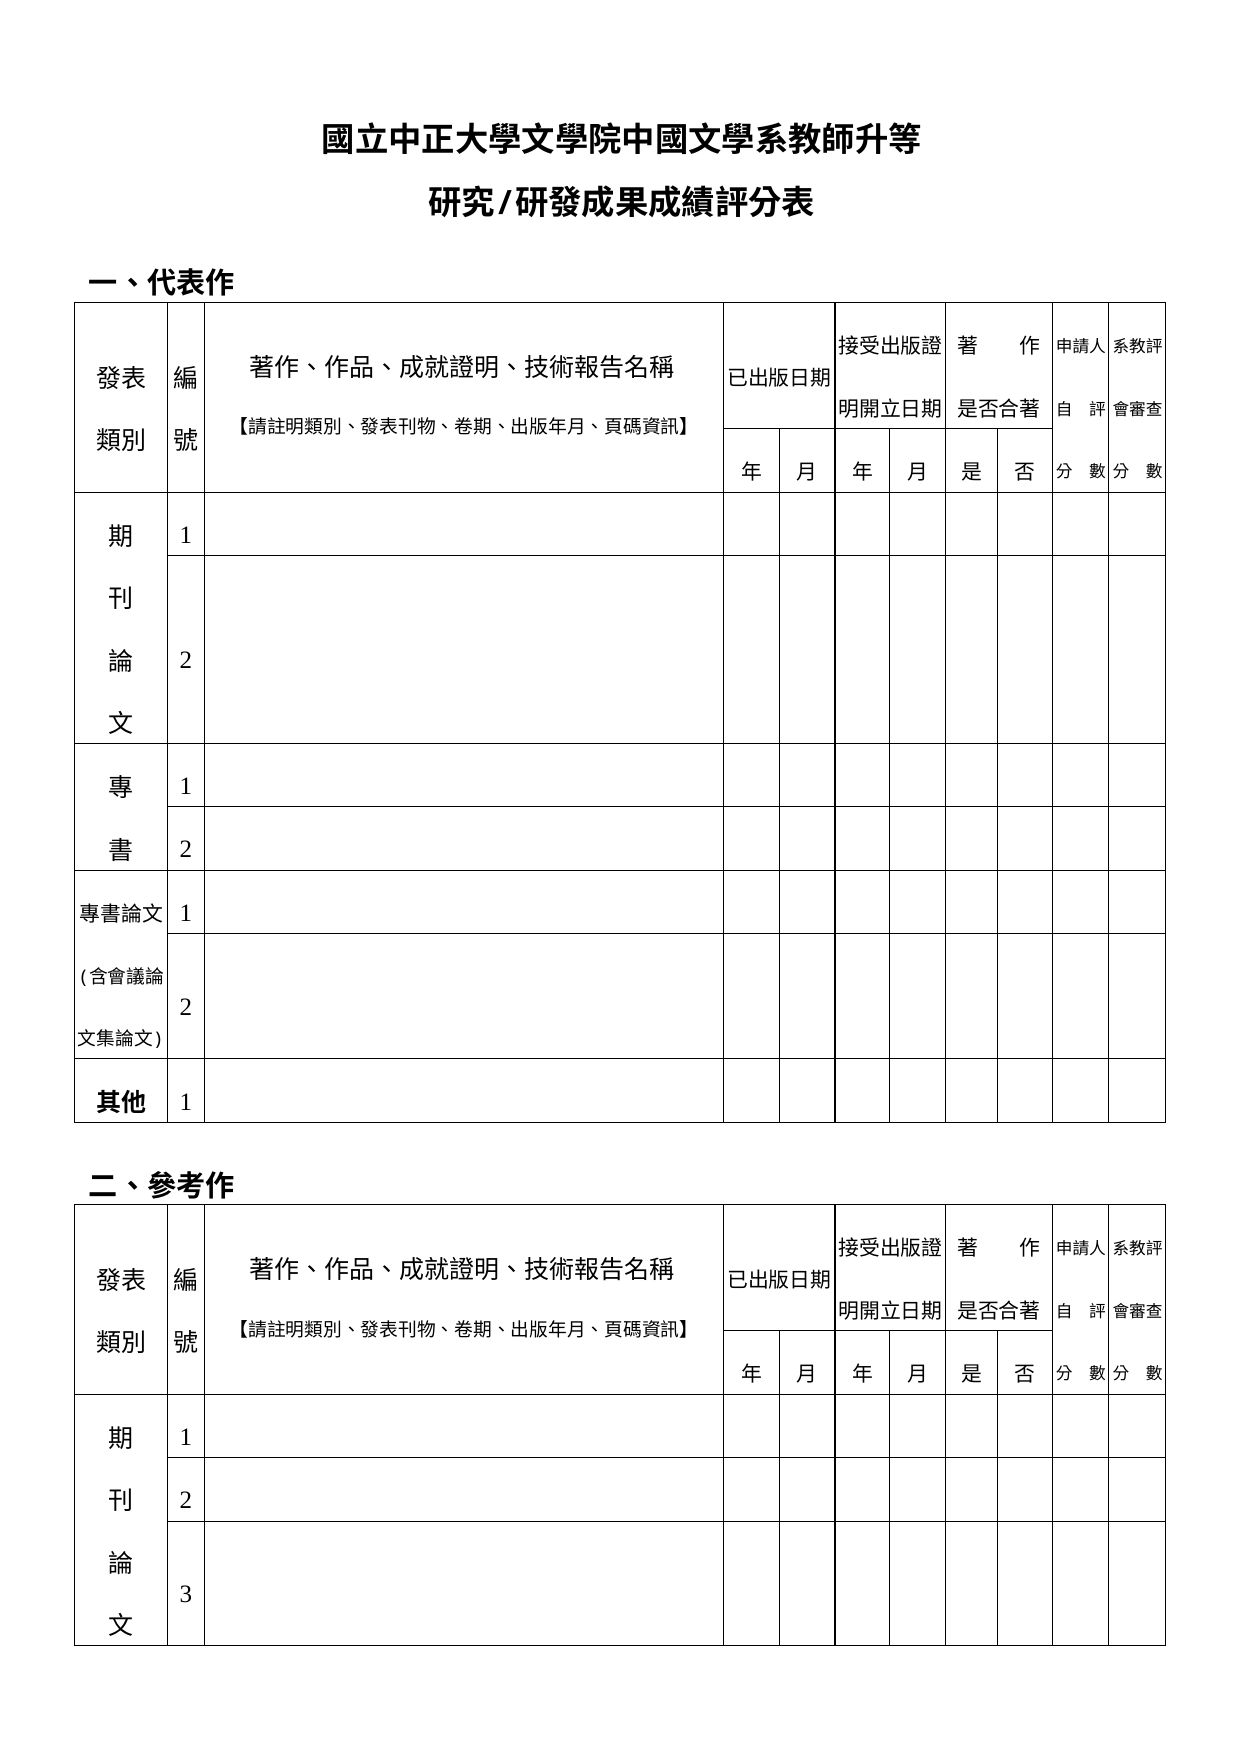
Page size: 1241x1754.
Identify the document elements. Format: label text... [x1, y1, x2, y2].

table_cell [946, 934, 997, 1058]
table_cell [1053, 1458, 1108, 1521]
table_cell [1053, 1059, 1108, 1122]
table_cell [780, 807, 834, 870]
table_cell 年 [724, 1331, 779, 1394]
table_cell [946, 493, 997, 555]
table_cell [724, 871, 779, 933]
table_cell [836, 1458, 889, 1521]
table_cell [890, 1059, 945, 1122]
table_cell [1053, 871, 1108, 933]
table_header 編號 [168, 1205, 204, 1394]
table_cell 否 [998, 429, 1052, 492]
table_cell [890, 556, 945, 743]
table_cell [205, 556, 723, 743]
table_cell 是 [946, 1331, 997, 1394]
table_header 發表 類別 [75, 303, 167, 492]
table_header 發表 類別 [75, 1205, 167, 1394]
table_cell [1053, 1522, 1108, 1645]
table_cell [1109, 871, 1165, 933]
text 二、參考作 [89, 1142, 1152, 1204]
table_cell [890, 1395, 945, 1457]
table_cell [1109, 1395, 1165, 1457]
table_cell 否 [998, 1331, 1052, 1394]
table_cell 3 [168, 1522, 204, 1645]
table_cell [1053, 556, 1108, 743]
table_cell 2 [168, 556, 204, 743]
table_cell [836, 934, 889, 1058]
table_header 著作、作品、成就證明、技術報告名稱 【請註明類別、發表刊物、卷期、出版年月、頁碼資訊】 [205, 1205, 723, 1394]
table_cell [836, 871, 889, 933]
table_cell [998, 1395, 1052, 1457]
table_cell [724, 744, 779, 806]
table_cell [1109, 1059, 1165, 1122]
table_header 系教評會審查分 數 [1109, 303, 1165, 492]
table_header 著 作 是否合著 [946, 1205, 1052, 1330]
table_cell 年 [836, 1331, 889, 1394]
table_cell 1 [168, 1059, 204, 1122]
table_cell [780, 493, 834, 555]
table_cell [998, 1522, 1052, 1645]
table_cell [1109, 493, 1165, 555]
table_cell 期 刊 論 文 [75, 1395, 167, 1645]
table_cell [890, 871, 945, 933]
table_cell 月 [890, 1331, 945, 1394]
table_header 編號 [168, 303, 204, 492]
table_cell [1109, 1522, 1165, 1645]
table_cell [890, 1522, 945, 1645]
table_cell [205, 1522, 723, 1645]
table_cell [836, 807, 889, 870]
text 研究/研發成果成績評分表 [89, 158, 1154, 221]
table_cell 1 [168, 871, 204, 933]
table_header 申請人自 評分 數 [1053, 303, 1108, 492]
table_cell [205, 1059, 723, 1122]
table_cell [1053, 934, 1108, 1058]
table_cell [836, 493, 889, 555]
table_cell 1 [168, 744, 204, 806]
table_header 著作、作品、成就證明、技術報告名稱 【請註明類別、發表刊物、卷期、出版年月、頁碼資訊】 [205, 303, 723, 492]
text 國立中正大學文學院中國文學系教師升等 [89, 96, 1154, 158]
table_cell [1053, 493, 1108, 555]
table_cell [1053, 1395, 1108, 1457]
table_cell [1109, 744, 1165, 806]
table_cell [780, 871, 834, 933]
table_header 接受出版證明開立日期 [836, 303, 945, 428]
table_cell [780, 1522, 834, 1645]
table_cell [890, 807, 945, 870]
table_header 接受出版證明開立日期 [836, 1205, 945, 1330]
table_cell [1109, 1458, 1165, 1521]
table_cell [998, 934, 1052, 1058]
table_cell [1109, 556, 1165, 743]
table_cell [724, 493, 779, 555]
table_header 已出版日期 [724, 303, 834, 428]
table_cell 專書論文 (含會議論文集論文) [75, 871, 167, 1058]
table_cell [205, 493, 723, 555]
table_header 著 作 是否合著 [946, 303, 1052, 428]
table_cell 年 [836, 429, 889, 492]
table_cell [836, 744, 889, 806]
table_cell [1109, 934, 1165, 1058]
table_cell [836, 1059, 889, 1122]
table_header 申請人自 評分 數 [1053, 1205, 1108, 1394]
table_cell 1 [168, 493, 204, 555]
table_cell 2 [168, 1458, 204, 1521]
table_cell [780, 1395, 834, 1457]
table_cell [724, 1059, 779, 1122]
table_cell [998, 744, 1052, 806]
table_cell [998, 871, 1052, 933]
table_cell 1 [168, 1395, 204, 1457]
table_cell [205, 1395, 723, 1457]
table_cell 年 [724, 429, 779, 492]
table_cell [946, 807, 997, 870]
table_cell [724, 934, 779, 1058]
table_cell [724, 556, 779, 743]
table_cell [946, 871, 997, 933]
table_cell [724, 1395, 779, 1457]
table_cell [946, 1059, 997, 1122]
table_cell [205, 744, 723, 806]
table_cell 是 [946, 429, 997, 492]
table_cell [780, 934, 834, 1058]
table_cell [836, 1395, 889, 1457]
table_cell [998, 1059, 1052, 1122]
table_cell [946, 556, 997, 743]
table_cell 月 [780, 1331, 834, 1394]
table_cell [946, 1522, 997, 1645]
table_cell [836, 1522, 889, 1645]
table_cell 期 刊 論 文 [75, 493, 167, 743]
table_cell [1053, 744, 1108, 806]
table_cell [946, 1395, 997, 1457]
table_cell [998, 1458, 1052, 1521]
table_cell [205, 871, 723, 933]
table_cell [780, 744, 834, 806]
table_cell [890, 744, 945, 806]
table_cell [724, 1458, 779, 1521]
table_cell [1109, 807, 1165, 870]
table_cell [890, 934, 945, 1058]
table_cell [836, 556, 889, 743]
table_cell [1053, 807, 1108, 870]
table_cell [724, 807, 779, 870]
table_cell [724, 1522, 779, 1645]
table_cell [205, 1458, 723, 1521]
table_cell [205, 807, 723, 870]
table_cell 專 書 [75, 744, 167, 870]
table_cell [780, 1458, 834, 1521]
table_cell [998, 493, 1052, 555]
table_cell 2 [168, 807, 204, 870]
table_cell [890, 493, 945, 555]
table_header 已出版日期 [724, 1205, 834, 1330]
table_cell 月 [890, 429, 945, 492]
table_cell [998, 556, 1052, 743]
text 一、代表作 [89, 239, 1152, 302]
table_cell [998, 807, 1052, 870]
table_cell [890, 1458, 945, 1521]
table_header 系教評會審查分 數 [1109, 1205, 1165, 1394]
table_cell 2 [168, 934, 204, 1058]
table_cell 其他 [75, 1059, 167, 1122]
table_cell [946, 744, 997, 806]
table_cell 月 [780, 429, 834, 492]
table_cell [780, 1059, 834, 1122]
table_cell [205, 934, 723, 1058]
table_cell [946, 1458, 997, 1521]
table_cell [780, 556, 834, 743]
